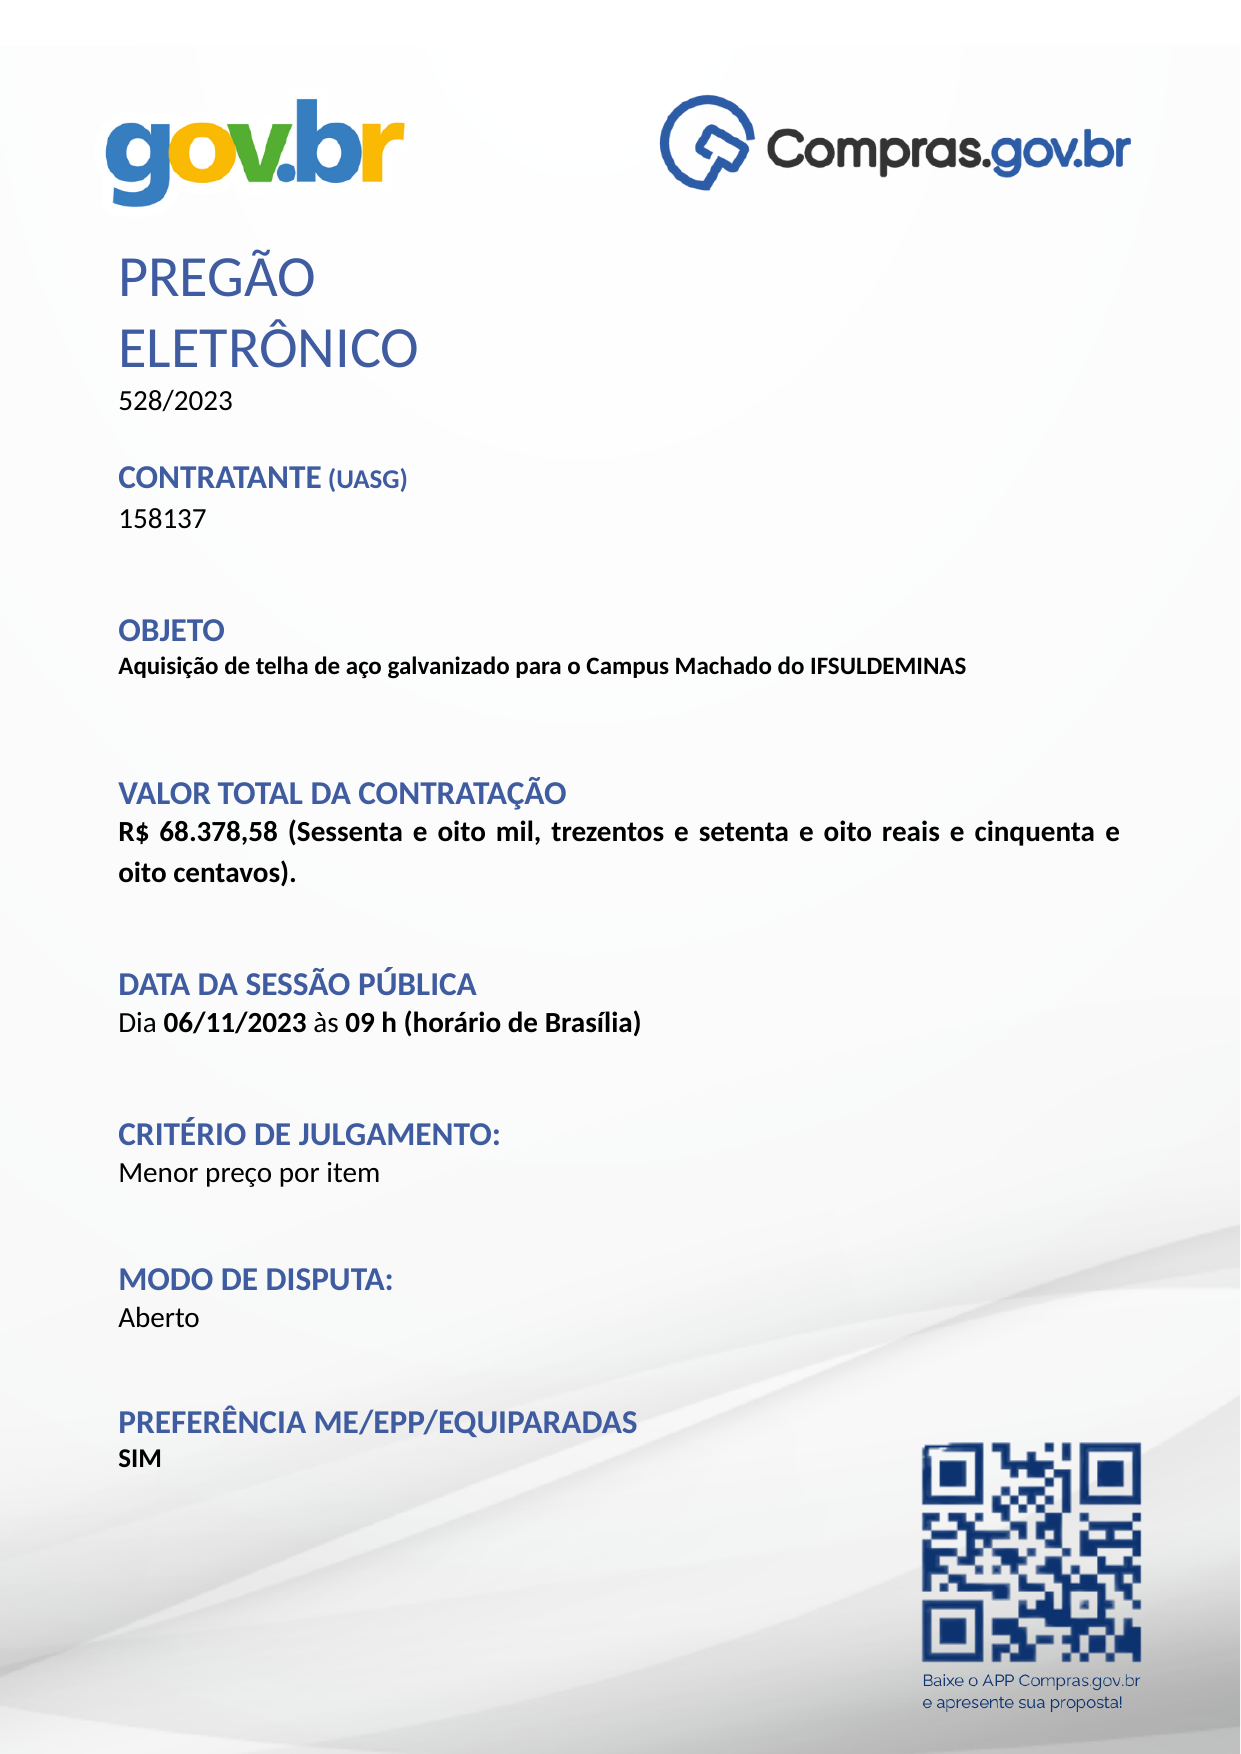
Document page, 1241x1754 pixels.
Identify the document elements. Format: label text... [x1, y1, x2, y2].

text OBJETO [118, 609, 1122, 650]
text 528/2023 [118, 382, 1122, 417]
text VALOR TOTAL DA CONTRATAÇÃO [118, 772, 1122, 813]
text Aberto [118, 1299, 1122, 1335]
text R$ 68.378,58 (Sessenta e oito mil, trezentos e setenta e oito reais e cinquenta e oito centavos). [118, 813, 1122, 889]
text PREFERÊNCIA ME/EPP/EQUIPARADAS [118, 1401, 1122, 1442]
text Modo de disputa: [118, 1258, 1122, 1299]
text Critério de Julgamento: [118, 1113, 1122, 1154]
text Dia 06/11/2023 às 09 h (horário de Brasília) [118, 1004, 1122, 1040]
text Menor preço por item [118, 1154, 1122, 1190]
text SIM [118, 1442, 1122, 1474]
text 158137 [118, 500, 1122, 536]
text PREGÃO [118, 239, 1122, 311]
text Aquisição de telha de aço galvanizado para o Campus Machado do IFSULDEMINAS [118, 650, 1122, 681]
text CONTRATANTE (UASG) [118, 456, 1122, 497]
picture [0, 44, 1241, 1754]
text DATA DA SESSÃO PÚBLICA [118, 963, 1122, 1004]
text ELETRÔNICO [118, 311, 1122, 382]
